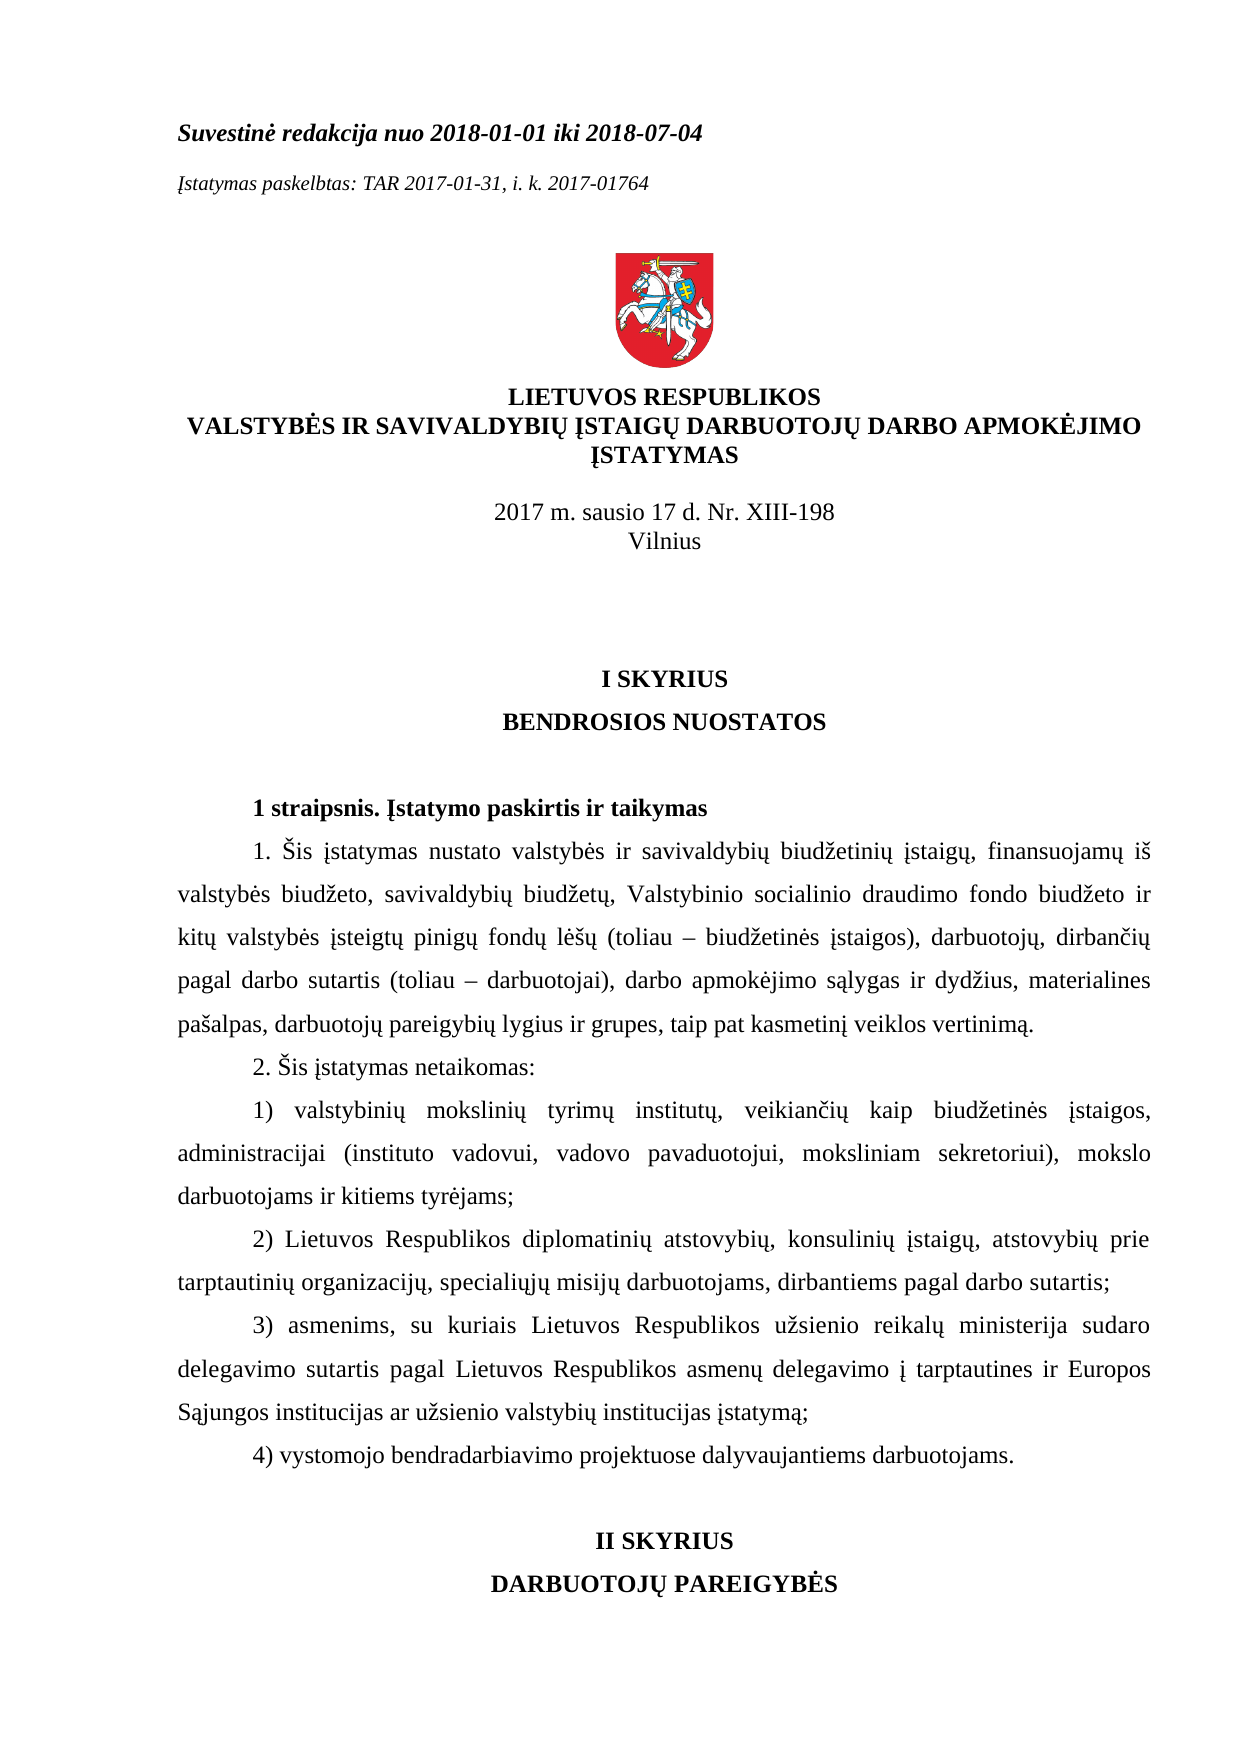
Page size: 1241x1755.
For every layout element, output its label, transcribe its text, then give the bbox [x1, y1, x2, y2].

text 1. Šis įstatymas nustato valstybės ir savivaldybių biudžetinių įstaigų, finansuojamų iš valstybės biudžeto, savivaldybių biudžetų, Valstybinio socialinio draudimo fondo biudžeto ir kitų valstybės įsteigtų pinigų fondų lėšų (toliau – biudžetinės įstaigos), darbuotojų, dirbančių pagal darbo sutartis (toliau – darbuotojai), darbo apmokėjimo sąlygas ir dydžius, materialines pašalpas, darbuotojų pareigybių lygius ir grupes, taip pat kasmetinį veiklos vertinimą. [177, 836, 1152, 1037]
text II SKYRIUS [177, 1526, 1152, 1555]
text VALSTYBĖS IR SAVIVALDYBIŲ ĮSTAIGŲ DARBUOTOJŲ DARBO APMOKĖJIMO [177, 411, 1152, 440]
text 2) Lietuvos Respublikos diplomatinių atstovybių, konsulinių įstaigų, atstovybių prie tarptautinių organizacijų, specialiųjų misijų darbuotojams, dirbantiems pagal darbo sutartis; [177, 1224, 1152, 1296]
text 2017 m. sausio 17 d. Nr. XIII-198 [177, 497, 1152, 526]
text 1 straipsnis. Įstatymo paskirtis ir taikymas [177, 793, 1152, 822]
text ĮSTATYMAS [177, 440, 1152, 468]
text Įstatymas paskelbtas: TAR 2017-01-31, i. k. 2017-01764 [177, 171, 1152, 195]
text BENDROSIOS NUOSTATOS [177, 707, 1152, 736]
text I SKYRIUS [177, 664, 1152, 692]
text Vilnius [177, 526, 1152, 555]
text Suvestinė redakcija nuo 2018-01-01 iki 2018-07-04 [177, 118, 1152, 147]
text 3) asmenims, su kuriais Lietuvos Respublikos užsienio reikalų ministerija sudaro delegavimo sutartis pagal Lietuvos Respublikos asmenų delegavimo į tarptautines ir Europos Sąjungos institucijas ar užsienio valstybių institucijas įstatymą; [177, 1311, 1152, 1426]
text 1) valstybinių mokslinių tyrimų institutų, veikiančių kaip biudžetinės įstaigos, administracijai (instituto vadovui, vadovo pavaduotojui, moksliniam sekretoriui), mokslo darbuotojams ir kitiems tyrėjams; [177, 1095, 1152, 1210]
text DARBUOTOJŲ PAREIGYBĖS [177, 1569, 1152, 1598]
text LIETUVOS RESPUBLIKOS [177, 382, 1152, 411]
text 2. Šis įstatymas netaikomas: [177, 1052, 1152, 1081]
text 4) vystomojo bendradarbiavimo projektuose dalyvaujantiems darbuotojams. [177, 1440, 1152, 1469]
